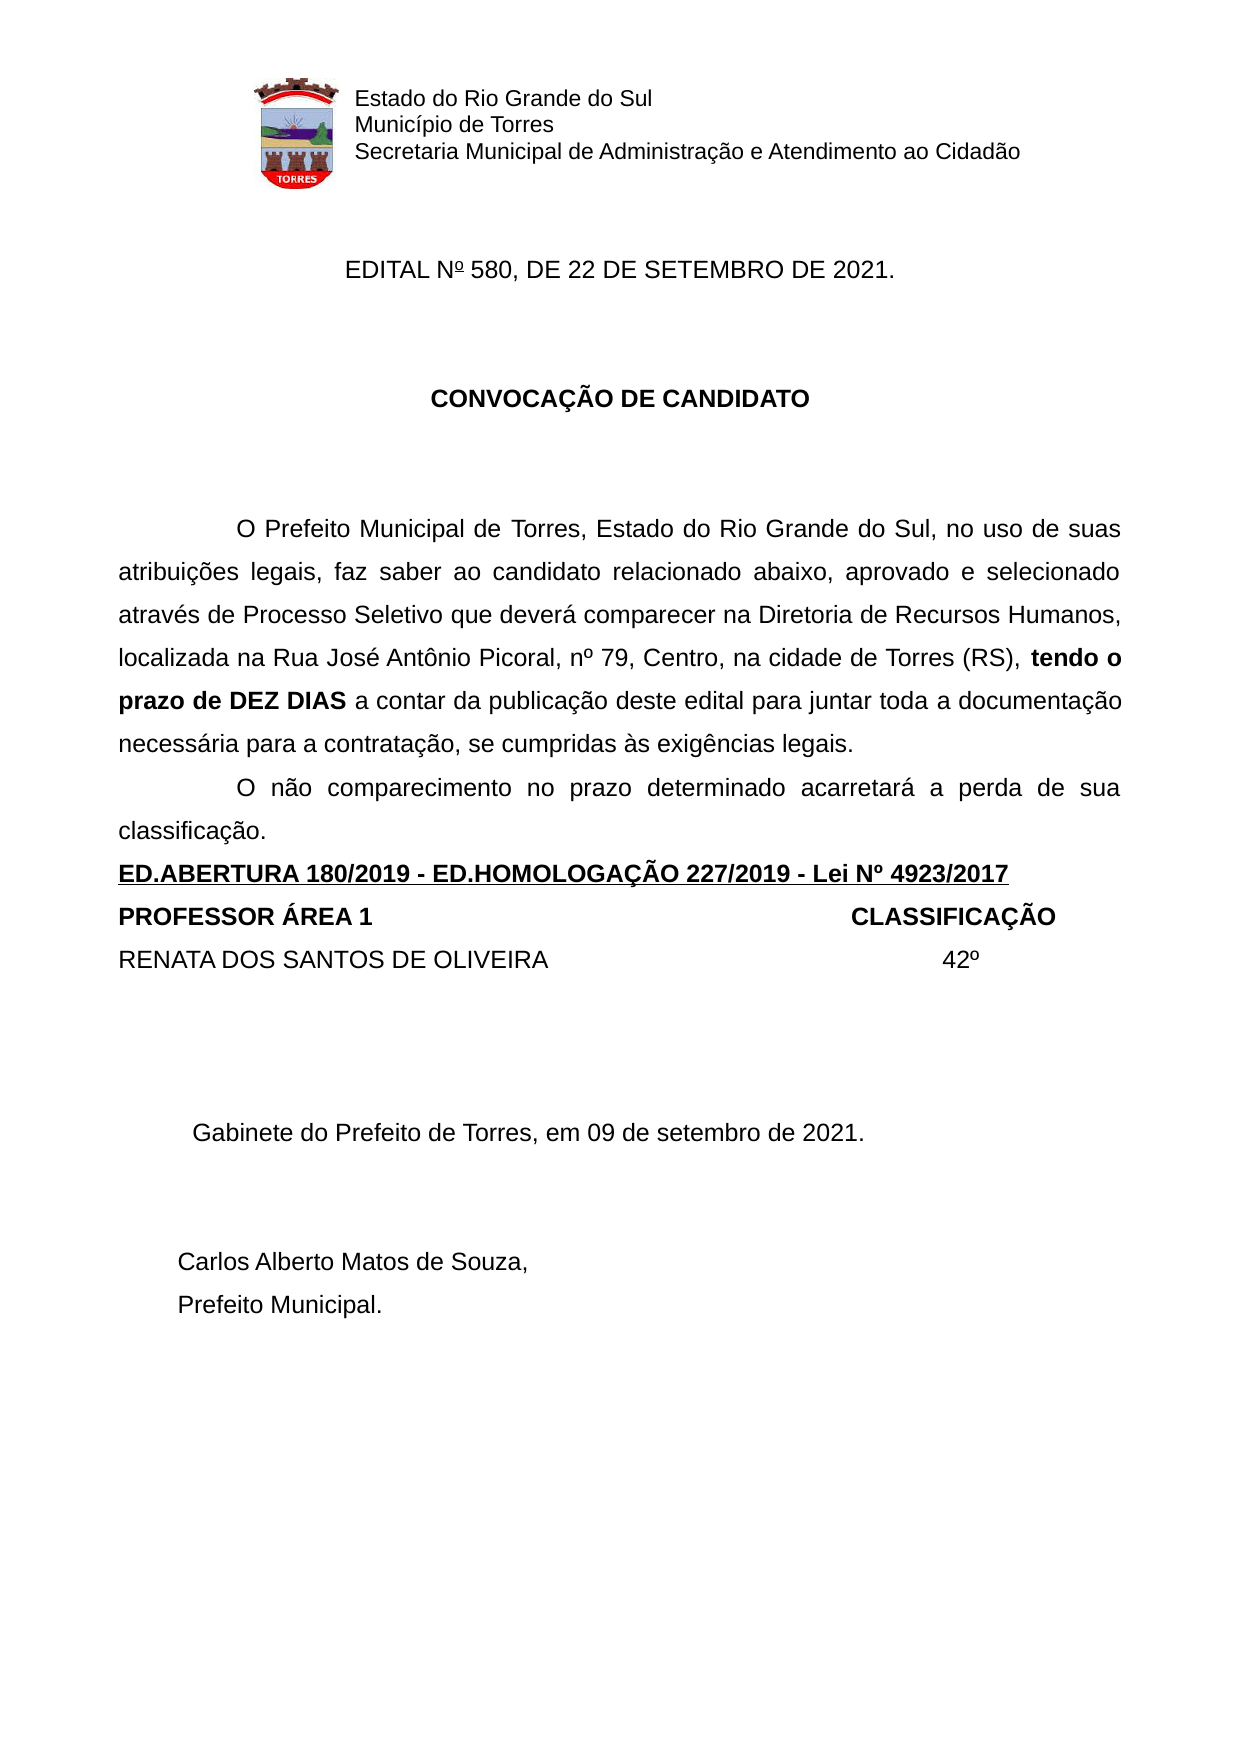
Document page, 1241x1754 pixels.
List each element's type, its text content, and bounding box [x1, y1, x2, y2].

text CONVOCAÇÃO DE CANDIDATO [118, 384, 1122, 413]
text RENATA DOS SANTOS DE OLIVEIRA 42º [118, 945, 1122, 974]
picture [253, 78, 339, 189]
text EDITAL No 580, DE 22 DE SETEMBRO DE 2021. [118, 255, 1122, 284]
text PROFESSOR ÁREA 1 CLASSIFICAÇÃO [118, 902, 1122, 931]
text Gabinete do Prefeito de Torres, em 09 de setembro de 2021. [118, 1117, 1122, 1146]
text ED.ABERTURA 180/2019 - ED.HOMOLOGAÇÃO 227/2019 - Lei Nº 4923/2017 [118, 859, 1122, 887]
text O Prefeito Municipal de Torres, Estado do Rio Grande do Sul, no uso de suas atribuições legais, faz saber ao candidato relacionado abaixo, aprovado e selecionado através de Processo Seletivo que deverá comparecer na Diretoria de Recursos Humanos, localizada na Rua José Antônio Picoral, nº 79, Centro, na cidade de Torres (RS), tendo o prazo de DEZ DIAS a contar da publicação deste edital para juntar toda a documentação necessária para a contratação, se cumpridas às exigências legais. [118, 514, 1122, 758]
text Carlos Alberto Matos de Souza, [177, 1247, 1122, 1276]
text O não comparecimento no prazo determinado acarretará a perda de sua classificação. [118, 772, 1122, 844]
text Prefeito Municipal. [177, 1290, 1122, 1319]
